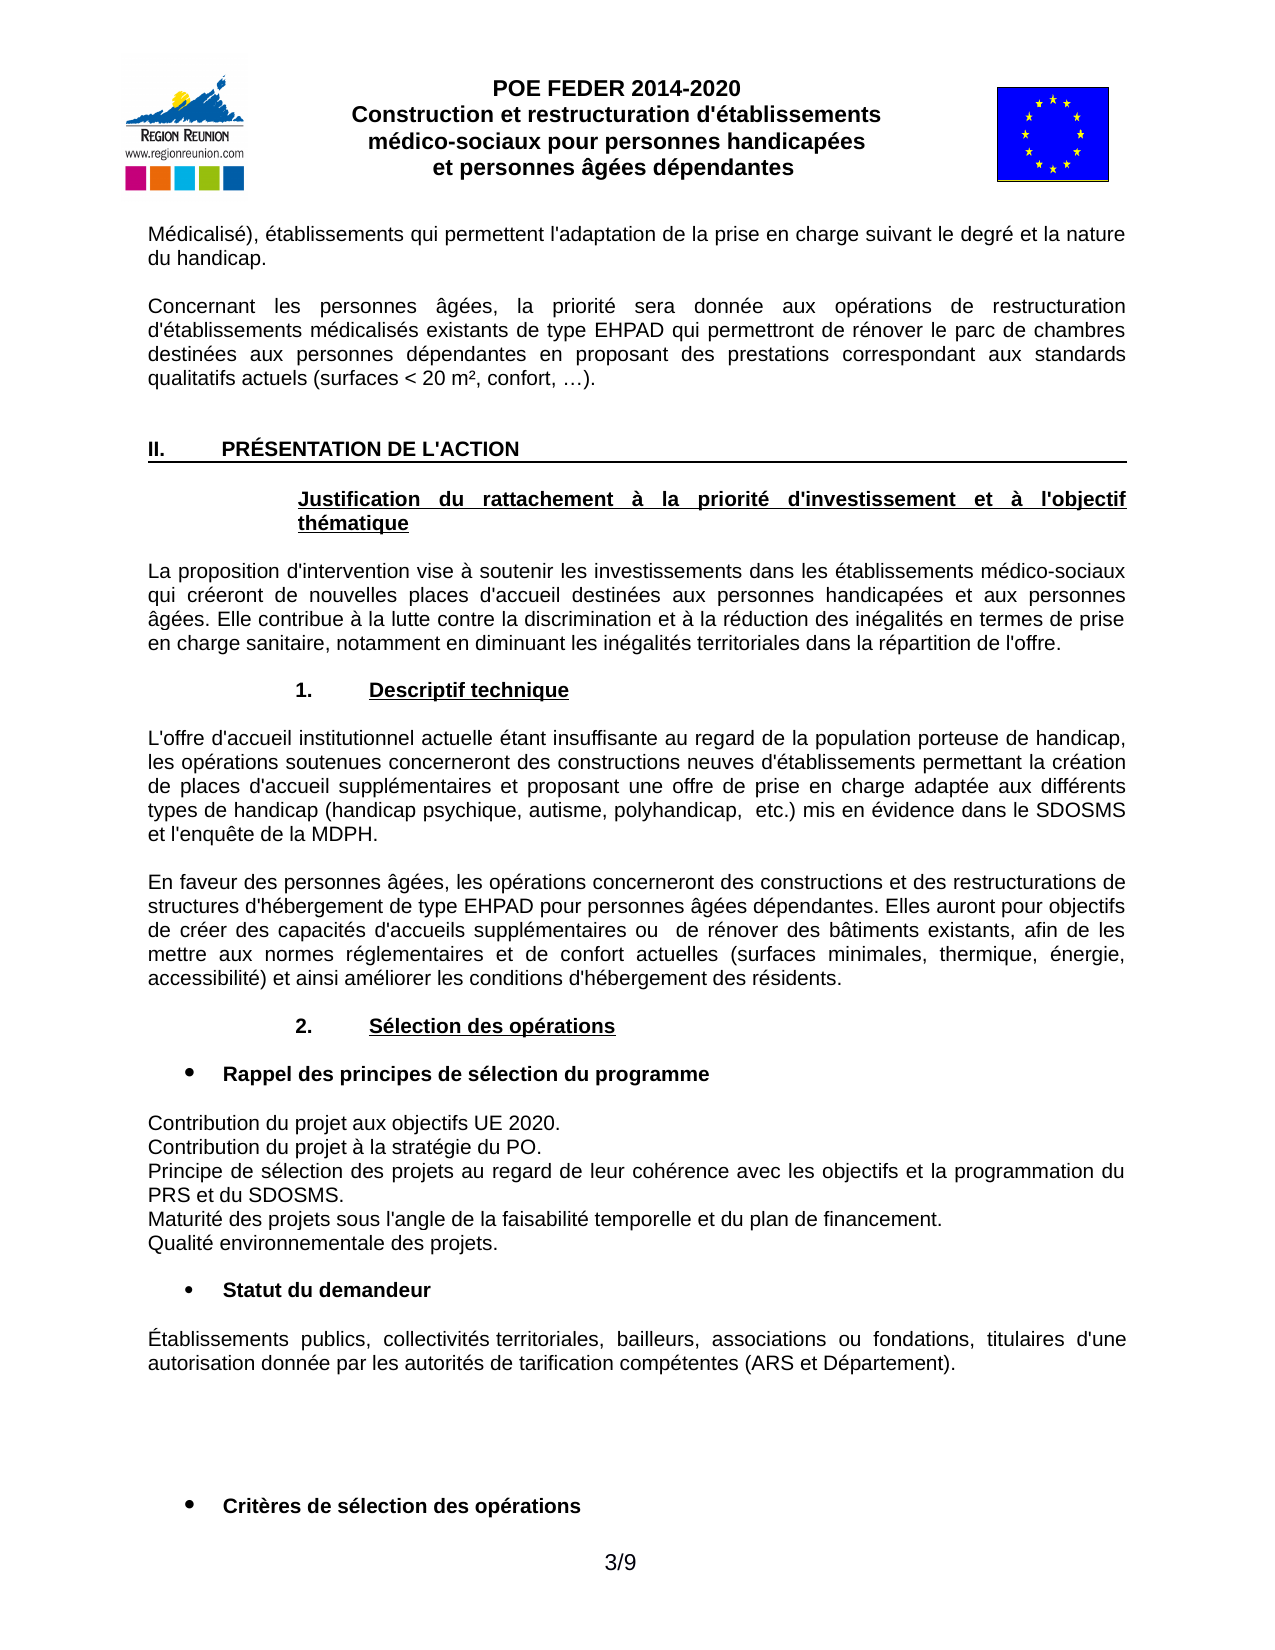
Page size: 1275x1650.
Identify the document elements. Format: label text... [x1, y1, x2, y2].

text Contribution du projet à la stratégie du PO. [148, 1134, 1127, 1158]
subtitle Justification du rattachement à la priorité d'investissement et à l'objectif [298, 487, 1127, 508]
text Concernant les personnes âgées, la priorité sera donnée aux opérations de restructuration d'établissements médicalisés existants de type EHPAD qui permettront de rénover le parc de chambres destinées aux personnes dépendantes en proposant des prestations correspondant aux standards qualitatifs actuels (surfaces < 20 m², confort, …). [148, 293, 1127, 389]
list Statut du demandeur [185, 1278, 1127, 1302]
text Établissements publics, collectivités territoriales, bailleurs, associations ou fondations, titulaires d'une autorisation donnée par les autorités de tarification compétentes (ARS et Département). [148, 1326, 1127, 1374]
picture [121, 53, 248, 202]
subtitle Descriptif technique [295, 678, 1127, 702]
text Contribution du projet aux objectifs UE 2020. [148, 1111, 1127, 1134]
subtitle Sélection des opérations [295, 1014, 1127, 1038]
text Maturité des projets sous l'angle de la faisabilité temporelle et du plan de financement. [148, 1206, 1127, 1230]
text Médicalisé), établissements qui permettent l'adaptation de la prise en charge suivant le degré et la nature du handicap. [148, 222, 1127, 269]
subtitle thématique [298, 509, 1127, 534]
list Critères de sélection des opérations [185, 1494, 1127, 1519]
subtitle PRÉSENTATION DE L'ACTION [148, 437, 1127, 461]
text En faveur des personnes âgées, les opérations concerneront des constructions et des restructurations de structures d'hébergement de type EHPAD pour personnes âgées dépendantes. Elles auront pour objectifs de créer des capacités d'accueils supplémentaires ou de rénover des bâtiments existants, afin de les mettre aux normes réglementaires et de confort actuelles (surfaces minimales, thermique, énergie, accessibilité) et ainsi améliorer les conditions d'hébergement des résidents. [148, 870, 1127, 990]
text Qualité environnementale des projets. [148, 1230, 1127, 1254]
text La proposition d'intervention vise à soutenir les investissements dans les établissements médico-sociaux qui créeront de nouvelles places d'accueil destinées aux personnes handicapées et aux personnes âgées. Elle contribue à la lutte contre la discrimination et à la réduction des inégalités en termes de prise en charge sanitaire, notamment en diminuant les inégalités territoriales dans la répartition de l'offre. [148, 558, 1127, 654]
list Rappel des principes de sélection du programme [185, 1062, 1127, 1087]
text L'offre d'accueil institutionnel actuelle étant insuffisante au regard de la population porteuse de handicap, les opérations soutenues concerneront des constructions neuves d'établissements permettant la création de places d'accueil supplémentaires et proposant une offre de prise en charge adaptée aux différents types de handicap (handicap psychique, autisme, polyhandicap, etc.) mis en évidence dans le SDOSMS et l'enquête de la MDPH. [148, 726, 1127, 846]
text Principe de sélection des projets au regard de leur cohérence avec les objectifs et la programmation du PRS et du SDOSMS. [148, 1158, 1127, 1206]
